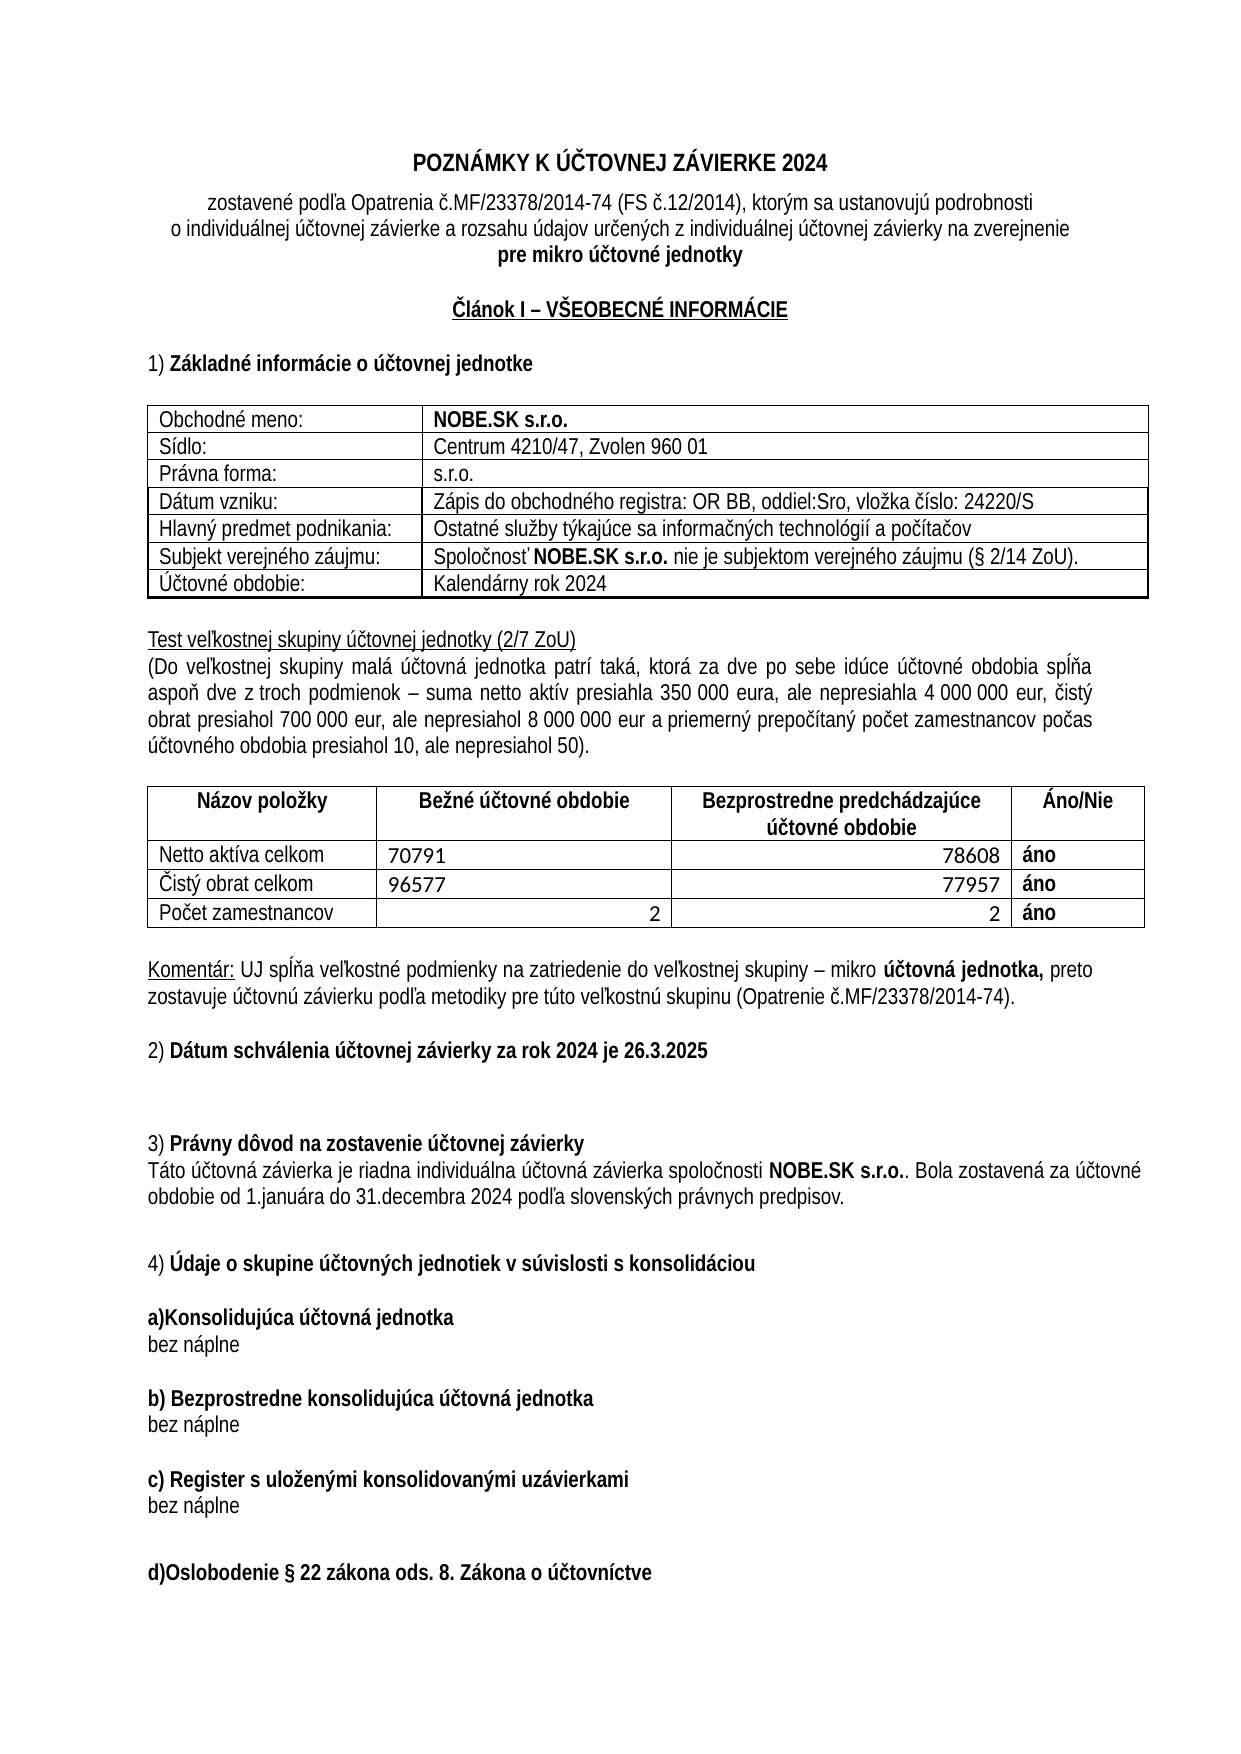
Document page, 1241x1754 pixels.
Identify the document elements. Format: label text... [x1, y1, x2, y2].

text bez náplne [148, 1331, 1141, 1357]
text (Do veľkostnej skupiny malá účtovná jednotka patrí taká, ktorá za dve po sebe idúce účtovné obdobia spĺňa aspoň dve z troch podmienok – suma netto aktív presiahla 350 000 eura, ale nepresiahla 4 000 000 eur, čistý obrat presiahol 700 000 eur, ale nepresiahol 8 000 000 eur a priemerný prepočítaný počet zamestnancov počas účtovného obdobia presiahol 10, ale nepresiahol 50). [148, 653, 1093, 758]
text bez náplne [148, 1411, 1141, 1438]
table_cell Dátum vzniku: [149, 488, 421, 514]
text b) Bezprostredne konsolidujúca účtovná jednotka [148, 1385, 1141, 1411]
table_cell Počet zamestnancov [148, 899, 376, 927]
text zostavené podľa Opatrenia č.MF/23378/2014-74 (FS č.12/2014), ktorým sa ustanovujú podrobnosti o individuálnej účtovnej závierke a rozsahu údajov určených z individuálnej účtovnej závierky na zverejnenie [148, 189, 1093, 241]
table_header Názov položky [148, 787, 376, 840]
table_cell Právna forma: [148, 460, 422, 487]
table_cell Sídlo: [148, 433, 422, 459]
table_cell áno [1012, 899, 1144, 927]
table_cell 96577 [377, 870, 671, 898]
table_header Bezprostredne predchádzajúce účtovné obdobie [672, 787, 1011, 840]
table_header Áno/Nie [1012, 787, 1144, 840]
text 3) Právny dôvod na zostavenie účtovnej závierky [148, 1130, 1141, 1157]
text Test veľkostnej skupiny účtovnej jednotky (2/7 ZoU) [148, 626, 1137, 653]
table_cell áno [1012, 870, 1144, 898]
table_cell Zápis do obchodného registra: OR BB, oddiel:Sro, vložka číslo: 24220/S [423, 488, 1147, 514]
table_cell Netto aktíva celkom [148, 841, 376, 869]
table_cell 2 [672, 899, 1011, 927]
text 2) Dátum schválenia účtovnej závierky za rok 2024 je 26.3.2025 [148, 1037, 1093, 1063]
table_cell Účtovné obdobie: [149, 570, 421, 596]
table_cell Spoločnosť NOBE.SK s.r.o. nie je subjektom verejného záujmu (§ 2/14 ZoU). [423, 543, 1147, 569]
table_cell s.r.o. [423, 460, 1148, 487]
text pre mikro účtovné jednotky [148, 241, 1093, 268]
text POZNÁMKY K ÚČTOVNEJ ZÁVIERKE 2024 [148, 148, 1093, 176]
table_header NOBE.SK s.r.o. [423, 406, 1148, 432]
text d)Oslobodenie § 22 zákona ods. 8. Zákona o účtovníctve [148, 1559, 1142, 1585]
table_header Obchodné meno: [148, 406, 422, 432]
text Komentár: UJ spĺňa veľkostné podmienky na zatriedenie do veľkostnej skupiny – mikro účtovná jednotka, preto zostavuje účtovnú závierku podľa metodiky pre túto veľkostnú skupinu (Opatrenie č.MF/23378/2014-74). [148, 956, 1093, 1009]
table_cell 77957 [672, 870, 1011, 898]
table_cell Ostatné služby týkajúce sa informačných technológií a počítačov [423, 515, 1147, 542]
text Článok I – VŠEOBECNÉ INFORMÁCIE [148, 296, 1093, 322]
text Táto účtovná závierka je riadna individuálna účtovná závierka spoločnosti NOBE.SK s.r.o.. Bola zostavená za účtovné obdobie od 1.januára do 31.decembra 2024 podľa slovenských právnych predpisov. [148, 1157, 1141, 1209]
table_cell Subjekt verejného záujmu: [149, 543, 421, 569]
text c) Register s uloženými konsolidovanými uzávierkami [148, 1466, 1141, 1492]
table_header Bežné účtovné obdobie [377, 787, 671, 840]
table_cell 78608 [672, 841, 1011, 869]
table_cell áno [1012, 841, 1144, 869]
table_cell Čistý obrat celkom [148, 870, 376, 898]
text 4) Údaje o skupine účtovných jednotiek v súvislosti s konsolidáciou [148, 1250, 1093, 1276]
table_cell Centrum 4210/47, Zvolen 960 01 [423, 433, 1148, 459]
table_cell 2 [377, 899, 671, 927]
table_cell Kalendárny rok 2024 [423, 570, 1147, 596]
text a)Konsolidujúca účtovná jednotka [148, 1304, 1141, 1331]
table_cell Hlavný predmet podnikania: [149, 515, 421, 542]
text bez náplne [148, 1492, 1141, 1518]
text 1) Základné informácie o účtovnej jednotke [148, 350, 1093, 377]
table_cell 70791 [377, 841, 671, 869]
